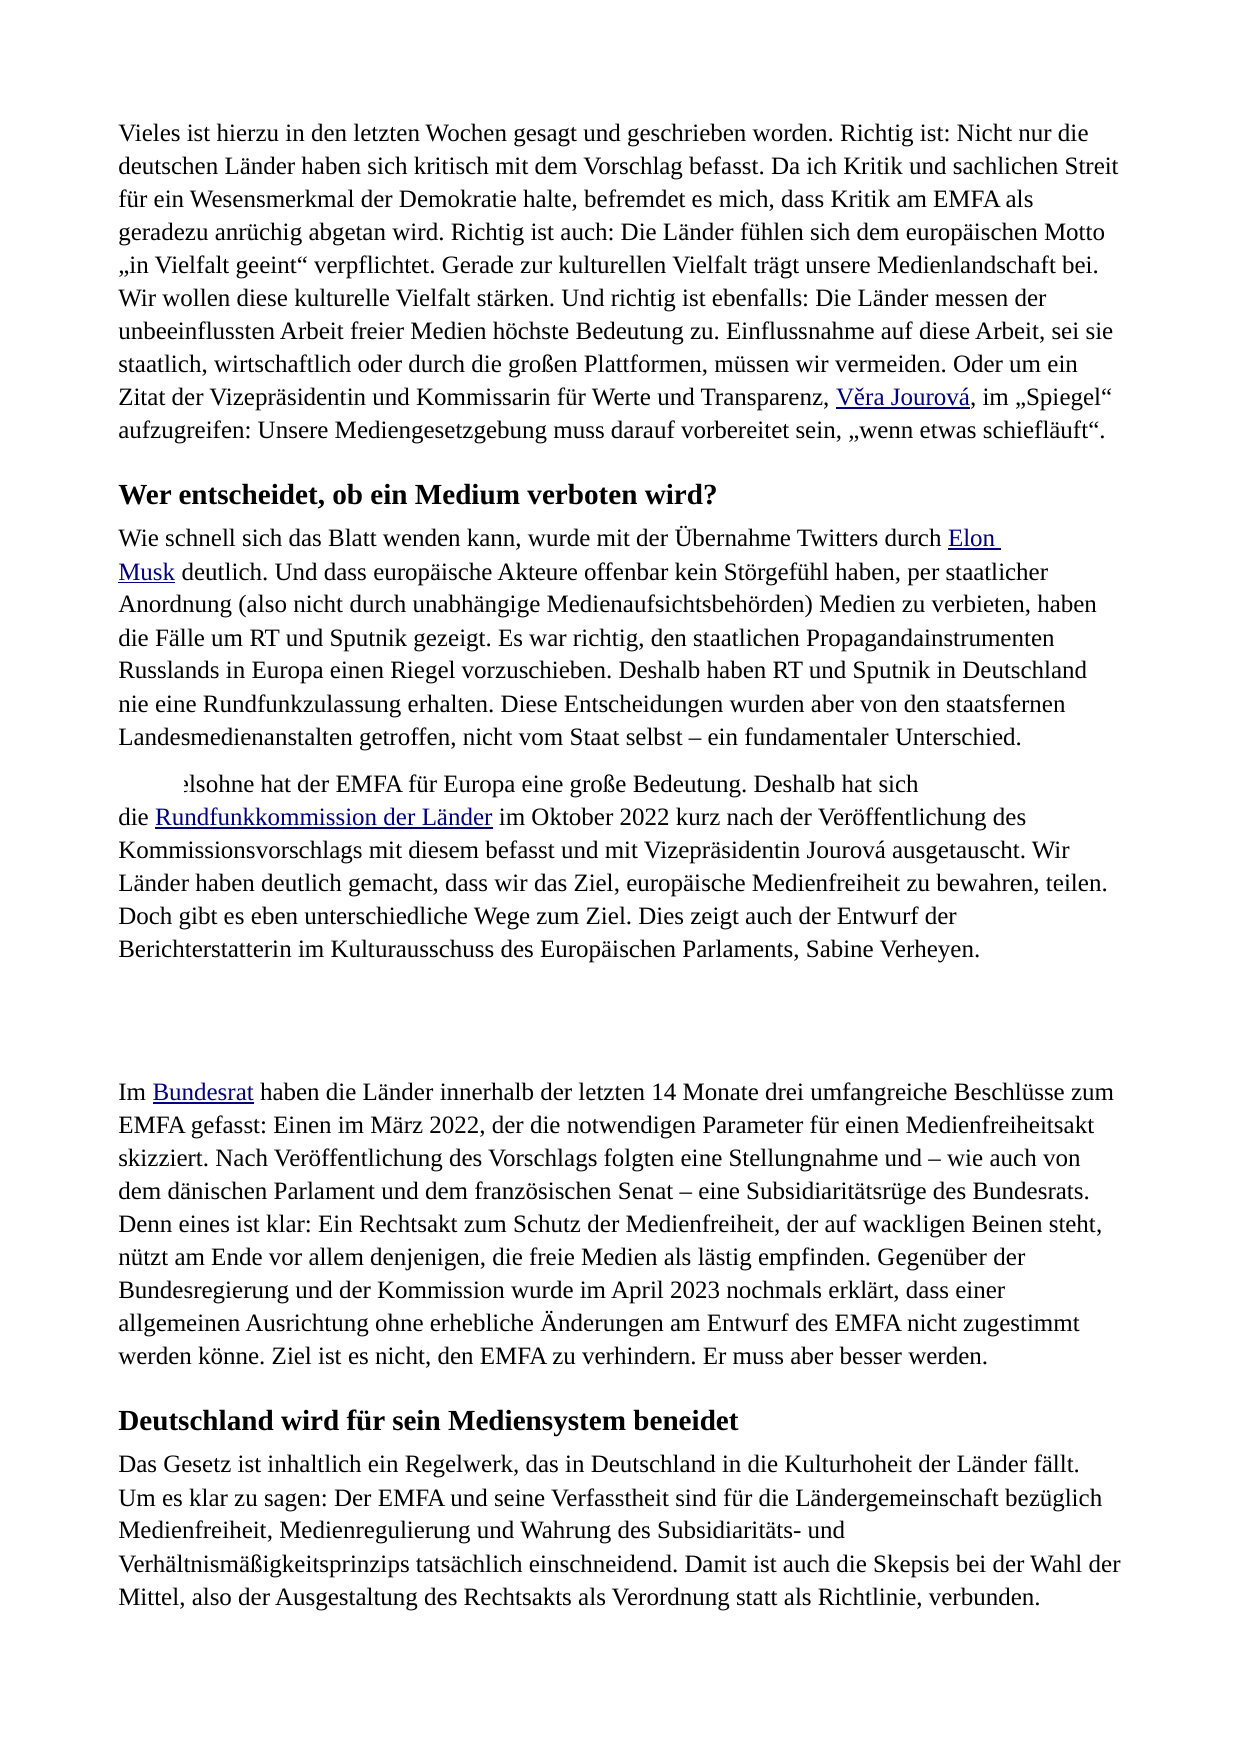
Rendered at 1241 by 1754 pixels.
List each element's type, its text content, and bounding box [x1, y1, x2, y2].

text Das Gesetz ist inhaltlich ein Regelwerk, das in Deutschland in die Kulturhoheit der Länder fällt. Um es klar zu sagen: Der EMFA und seine Verfasstheit sind für die Ländergemeinschaft bezüglich Medienfreiheit, Medienregulierung und Wahrung des Subsidiaritäts- und Verhältnismäßigkeitsprinzips tatsächlich einschneidend. Damit ist auch die Skepsis bei der Wahl der Mittel, also der Ausgestaltung des Rechtsakts als Verordnung statt als Richtlinie, verbunden. [118, 1449, 1122, 1610]
text Wie schnell sich das Blatt wenden kann, wurde mit der Übernahme Twitters durch Elon Musk deutlich. Und dass europäische Akteure offenbar kein Störgefühl haben, per staatlicher Anordnung (also nicht durch unabhängige Medienaufsichtsbehörden) Medien zu verbieten, haben die Fälle um RT und Sputnik gezeigt. Es war richtig, den staatlichen Propagandainstrumenten Russlands in Europa einen Riegel vorzuschieben. Deshalb haben RT und Sputnik in Deutschland nie eine Rundfunkzulassung erhalten. Diese Entscheidungen wurden aber von den staatsfernen Landesmedienanstalten getroffen, nicht vom Staat selbst – ein fundamentaler Unterschied. [118, 523, 1122, 750]
text Im Bundesrat haben die Länder innerhalb der letzten 14 Monate drei umfangreiche Beschlüsse zum EMFA gefasst: Einen im März 2022, der die notwendigen Parameter für einen Medienfreiheitsakt skizziert. Nach Veröffentlichung des Vorschlags folgten eine Stellungnahme und – wie auch von dem dänischen Parlament und dem französischen Senat – eine Subsidiaritätsrüge des Bundesrats. Denn eines ist klar: Ein Rechtsakt zum Schutz der Medienfreiheit, der auf wackligen Beinen steht, nützt am Ende vor allem denjenigen, die freie Medien als lästig empfinden. Gegenüber der Bundesregierung und der Kommission wurde im April 2023 nochmals erklärt, dass einer allgemeinen Ausrichtung ohne erhebliche Änderungen am Entwurf des EMFA nicht zugestimmt werden könne. Ziel ist es nicht, den EMFA zu verhindern. Er muss aber besser werden. [118, 1077, 1122, 1370]
subtitle Deutschland wird für sein Mediensystem beneidet [118, 1403, 1122, 1437]
subtitle Wer entscheidet, ob ein Medium verboten wird? [118, 477, 1122, 511]
text Zweifelsohne hat der EMFA für Europa eine große Bedeutung. Deshalb hat sich die Rundfunkkommission der Länder im Oktober 2022 kurz nach der Veröffentlichung des Kommissionsvorschlags mit diesem befasst und mit Vizepräsidentin Jourová ausgetauscht. Wir Länder haben deutlich gemacht, dass wir das Ziel, europäische Medienfreiheit zu bewahren, teilen. Doch gibt es eben unterschiedliche Wege zum Ziel. Dies zeigt auch der Entwurf der Berichterstatterin im Kulturausschuss des Europäischen Parlaments, Sabine Verheyen. [118, 769, 1122, 963]
text Vieles ist hierzu in den letzten Wochen gesagt und geschrieben worden. Richtig ist: Nicht nur die deutschen Länder haben sich kritisch mit dem Vorschlag befasst. Da ich Kritik und sachlichen Streit für ein Wesensmerkmal der Demokratie halte, befremdet es mich, dass Kritik am EMFA als geradezu anrüchig abgetan wird. Richtig ist auch: Die Länder fühlen sich dem europäischen Motto „in Vielfalt geeint“ verpflichtet. Gerade zur kulturellen Vielfalt trägt unsere Medienlandschaft bei. Wir wollen diese kulturelle Vielfalt stärken. Und richtig ist ebenfalls: Die Länder messen der unbeeinflussten Arbeit freier Medien höchste Bedeutung zu. Einflussnahme auf diese Arbeit, sei sie staatlich, wirtschaftlich oder durch die großen Plattformen, müssen wir vermeiden. Oder um ein Zitat der Vizepräsidentin und Kommissarin für Werte und Transparenz, Věra Jourová, im „Spiegel“ aufzugreifen: Unsere Mediengesetzgebung muss darauf vorbereitet sein, „wenn etwas schiefläuft“. [118, 118, 1122, 444]
